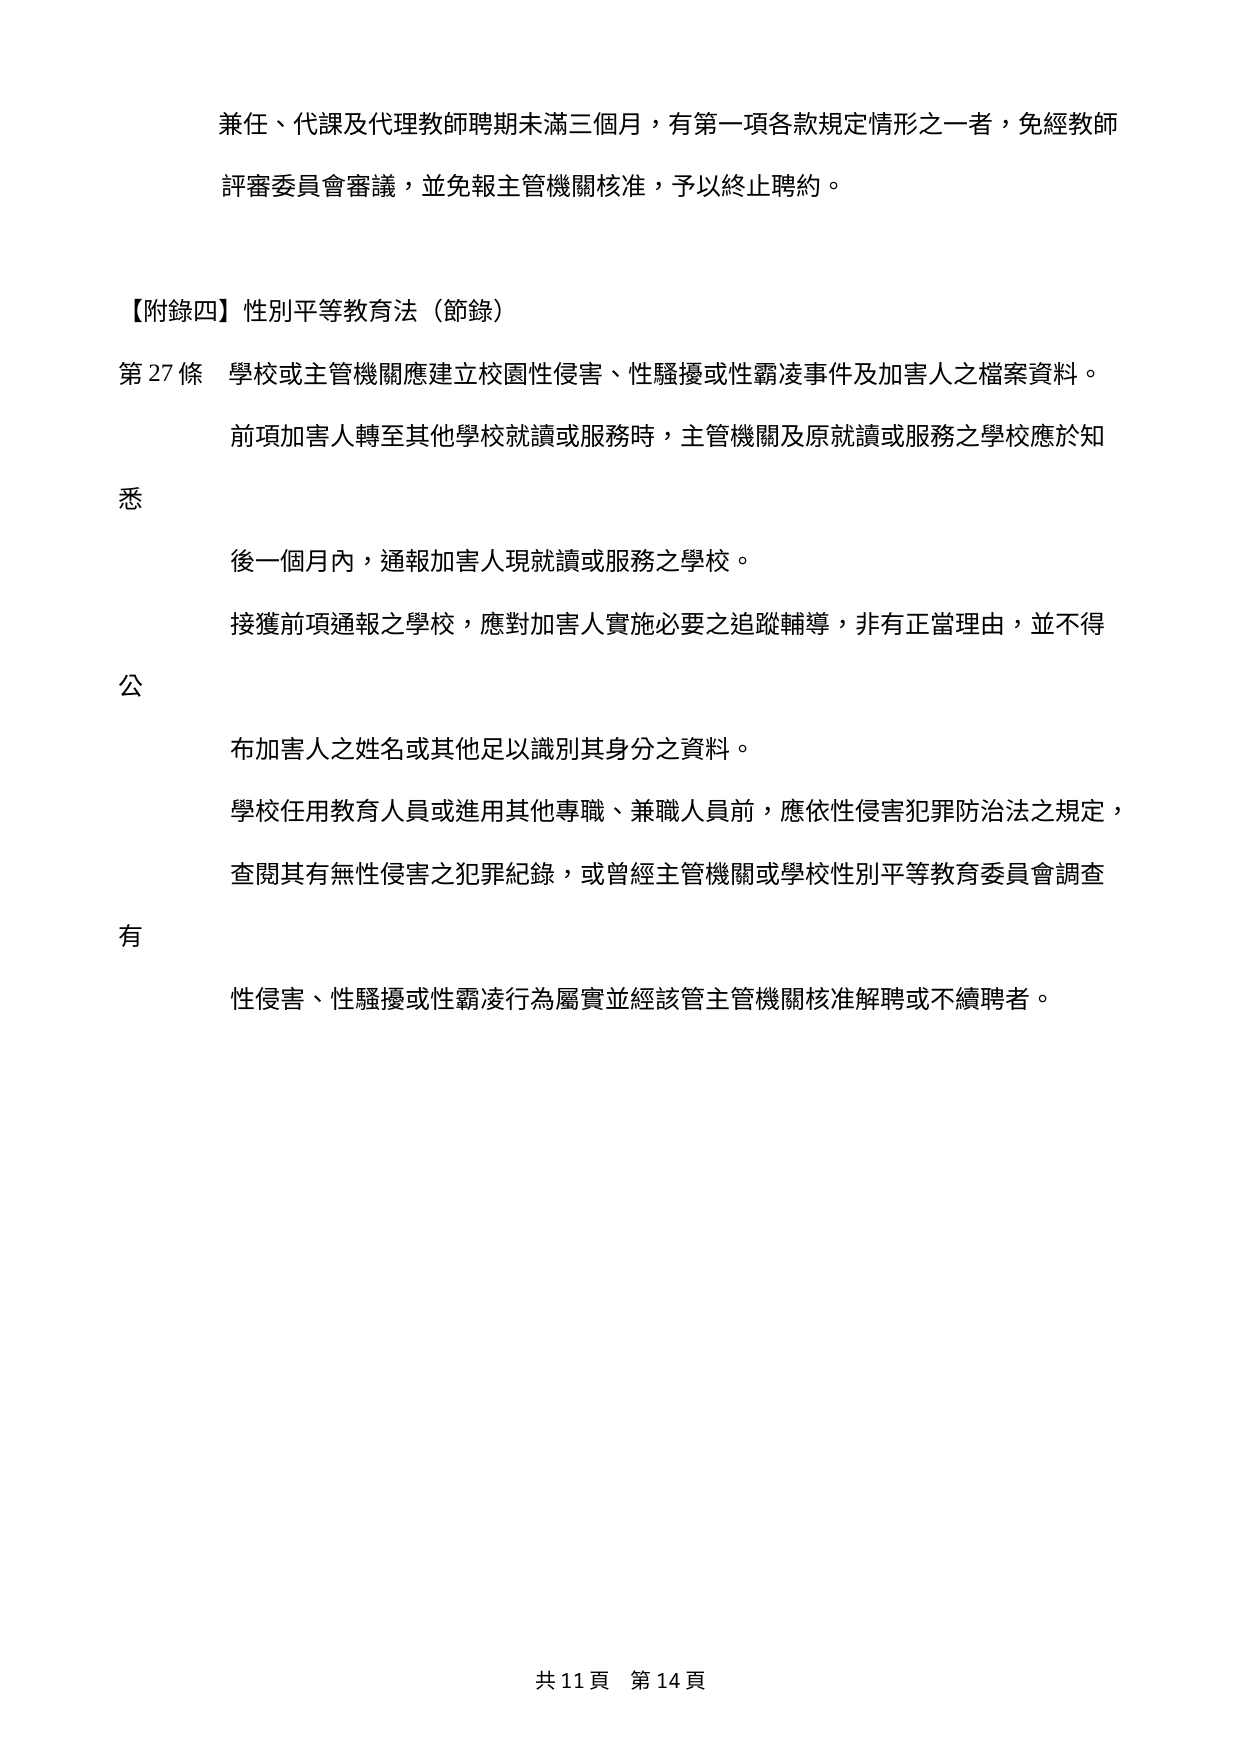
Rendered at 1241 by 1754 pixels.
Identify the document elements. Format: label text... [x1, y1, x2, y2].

text 後一個月內，通報加害人現就讀或服務之學校。 [118, 518, 1122, 581]
text 學校任用教育人員或進用其他專職、兼職人員前，應依性侵害犯罪防治法之規定， [118, 768, 1122, 831]
text 第27條 學校或主管機關應建立校園性侵害、性騷擾或性霸凌事件及加害人之檔案資料。 [118, 331, 1122, 393]
text 接獲前項通報之學校，應對加害人實施必要之追蹤輔導，非有正當理由，並不得公 [118, 581, 1122, 706]
text 前項加害人轉至其他學校就讀或服務時，主管機關及原就讀或服務之學校應於知悉 [118, 393, 1122, 518]
text 性侵害、性騷擾或性霸凌行為屬實並經該管主管機關核准解聘或不續聘者。 [118, 956, 1122, 1018]
text 布加害人之姓名或其他足以識別其身分之資料。 [118, 706, 1122, 768]
text 【附錄四】性別平等教育法（節錄） [118, 268, 1122, 331]
text 查閱其有無性侵害之犯罪紀錄，或曾經主管機關或學校性別平等教育委員會調查有 [118, 831, 1122, 956]
text 兼任、代課及代理教師聘期未滿三個月，有第一項各款規定情形之一者，免經教師評審委員會審議，並免報主管機關核准，予以終止聘約。 [218, 81, 1122, 206]
